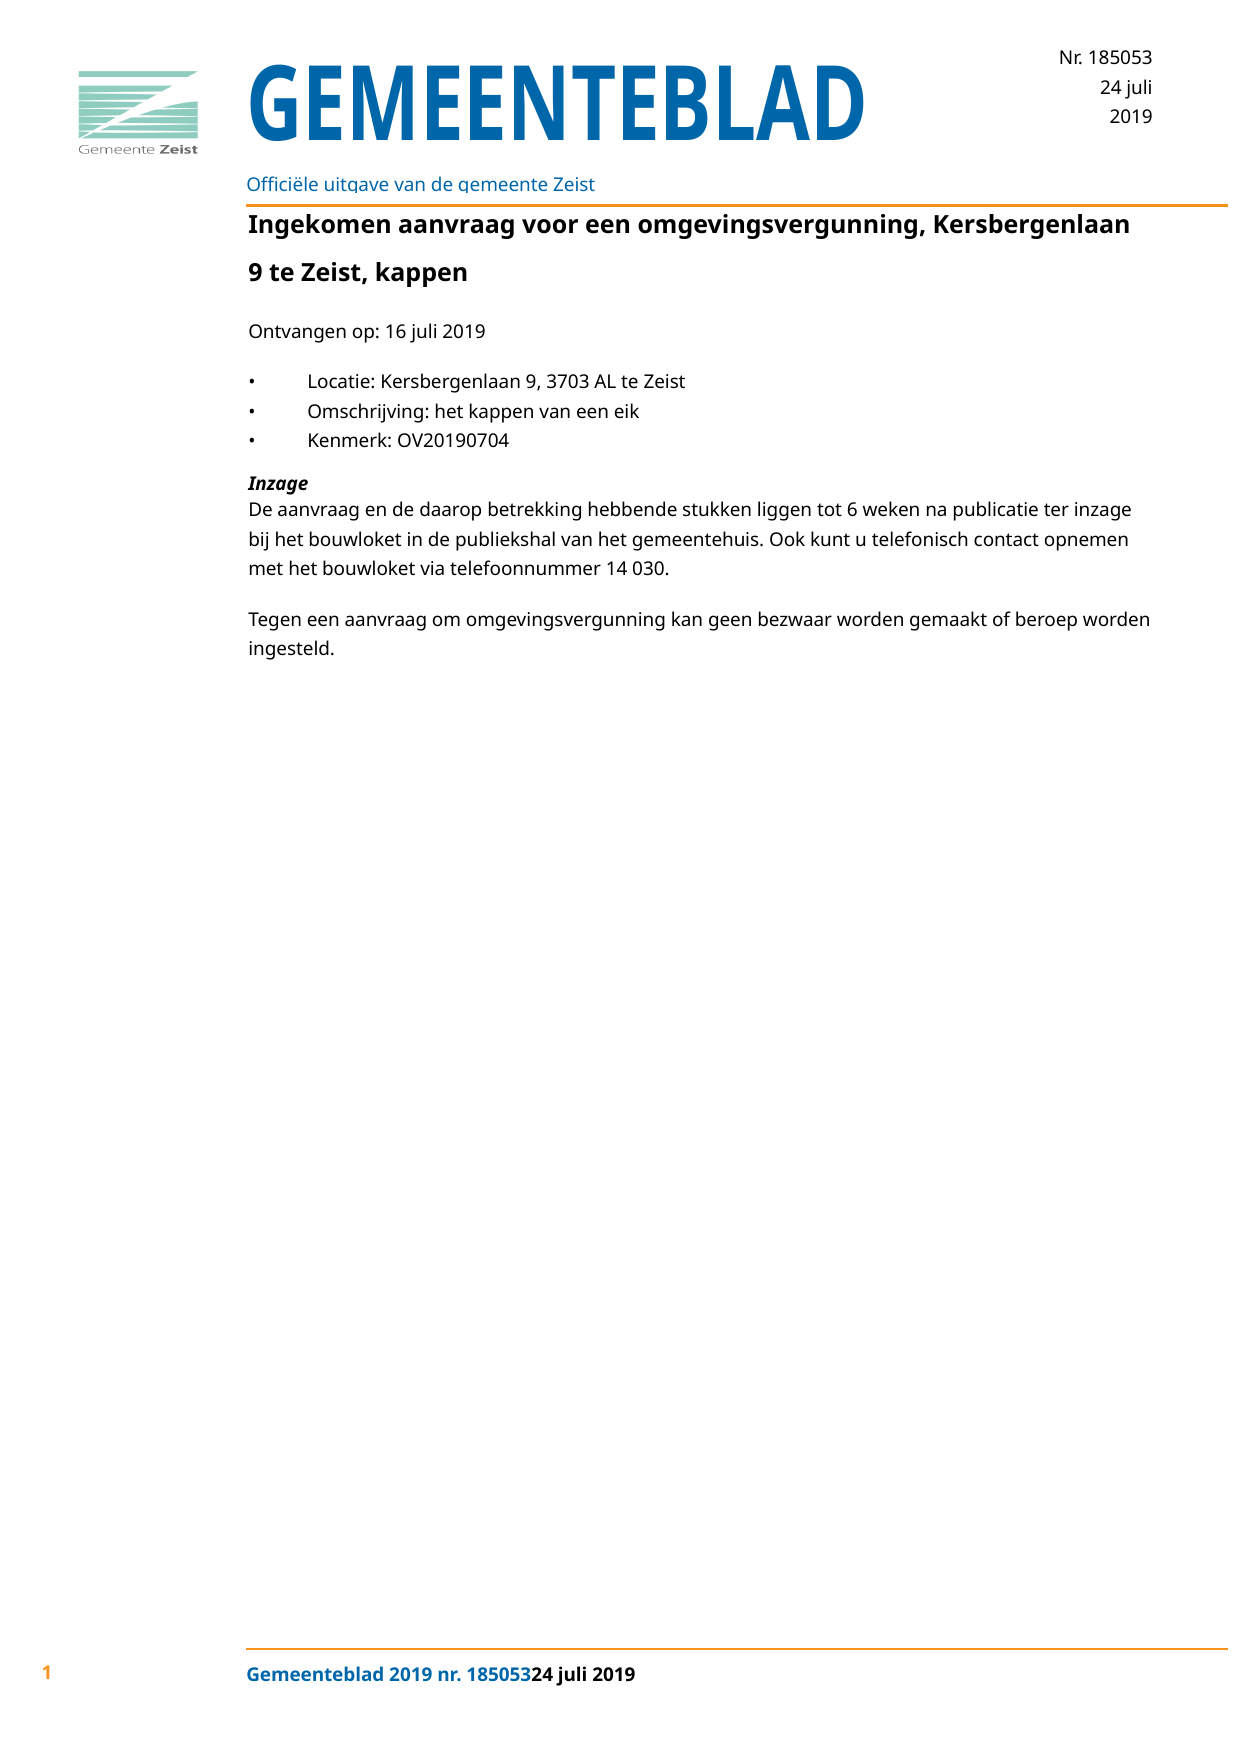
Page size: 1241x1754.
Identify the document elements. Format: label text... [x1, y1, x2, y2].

list Locatie: Kersbergenlaan 9, 3703 AL te Zeist [248, 368, 1152, 394]
text Inzage [248, 471, 1152, 496]
list Omschrijving: het kappen van een eik [248, 398, 1152, 424]
list Kenmerk: OV20190704 [248, 427, 1152, 453]
picture [41, 47, 231, 172]
text De aanvraag en de daarop betrekking hebbende stukken liggen tot 6 weken na publicatie ter inzage bij het bouwloket in de publiekshal van het gemeentehuis. Ook kunt u telefonisch contact opnemen met het bouwloket via telefoonnummer 14 030. [248, 496, 1152, 581]
text Ingekomen aanvraag voor een omgevingsvergunning, Kersbergenlaan 9 te Zeist, kappen [248, 207, 1152, 288]
text Tegen een aanvraag om omgevingsvergunning kan geen bezwaar worden gemaakt of beroep worden ingesteld. [248, 606, 1152, 661]
text Ontvangen op: 16 juli 2019 [248, 318, 1152, 344]
